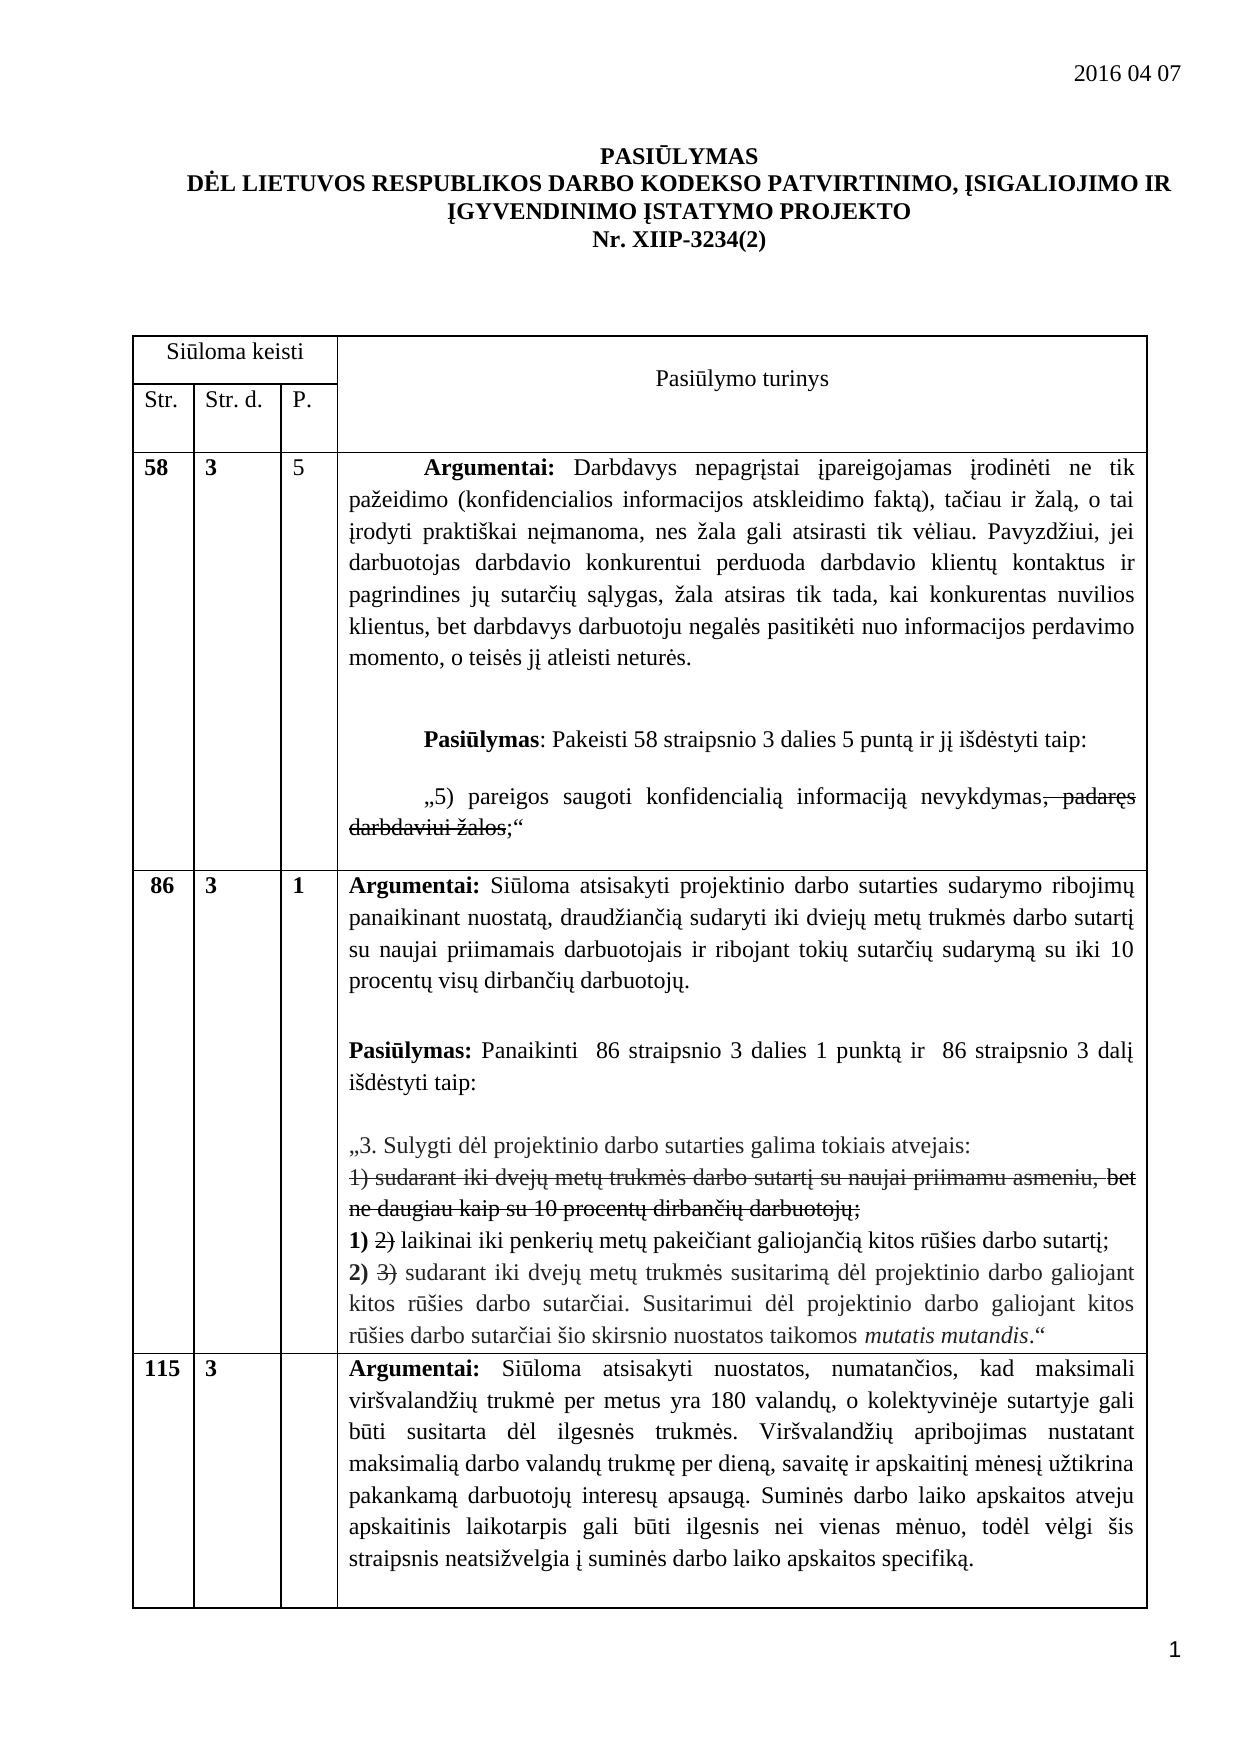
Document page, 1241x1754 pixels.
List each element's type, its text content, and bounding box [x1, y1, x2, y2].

table_cell 115 [134, 1354, 193, 1607]
table_cell Argumentai: Siūloma atsisakyti nuostatos, numatančios, kad maksimali viršvalandžių trukmė per metus yra 180 valandų, o kolektyvinėje sutartyje gali būti susitarta dėl ilgesnės trukmės. Viršvalandžių apribojimas nustatant maksimalią darbo valandų trukmę per dieną, savaitę ir apskaitinį mėnesį užtikrina pakankamą darbuotojų interesų apsaugą. Suminės darbo laiko apskaitos atveju apskaitinis laikotarpis gali būti ilgesnis nei vienas mėnuo, todėl vėlgi šis straipsnis neatsižvelgia į suminės darbo laiko apskaitos specifiką. [338, 1354, 1146, 1607]
table_cell 1 [282, 871, 337, 1352]
text Nr. XIIP-3234(2) [177, 225, 1181, 252]
table_cell 5 [282, 453, 337, 870]
table_cell 86 [134, 871, 193, 1352]
table_cell P. [282, 385, 337, 452]
table_cell Argumentai: Siūloma atsisakyti projektinio darbo sutarties sudarymo ribojimų panaikinant nuostatą, draudžiančią sudaryti iki dviejų metų trukmės darbo sutartį su naujai priimamais darbuotojais ir ribojant tokių sutarčių sudarymą su iki 10 procentų visų dirbančių darbuotojų. Pasiūlymas: Panaikinti 86 straipsnio 3 dalies 1 punktą ir 86 straipsnio 3 dalį išdėstyti taip: „3. Sulygti dėl projektinio darbo sutarties galima tokiais atvejais: 1) sudarant iki dvejų metų trukmės darbo sutartį su naujai priimamu asmeniu, bet ne daugiau kaip su 10 procentų dirbančių darbuotojų; 1) 2) laikinai iki penkerių metų pakeičiant galiojančią kitos rūšies darbo sutartį; 2) 3) sudarant iki dvejų metų trukmės susitarimą dėl projektinio darbo galiojant kitos rūšies darbo sutarčiai. Susitarimui dėl projektinio darbo galiojant kitos rūšies darbo sutarčiai šio skirsnio nuostatos taikomos mutatis mutandis.“ [338, 871, 1146, 1352]
text 2016 04 07 [177, 59, 1181, 87]
table_cell 3 [195, 1354, 280, 1607]
table_header Pasiūlymo turinys [338, 337, 1146, 452]
table_cell 58 [134, 453, 193, 870]
table_cell [282, 1354, 337, 1607]
table_cell 3 [195, 453, 280, 870]
table_header Siūloma keisti [134, 337, 337, 383]
table_cell Argumentai: Darbdavys nepagrįstai įpareigojamas įrodinėti ne tik pažeidimo (konfidencialios informacijos atskleidimo faktą), tačiau ir žalą, o tai įrodyti praktiškai neįmanoma, nes žala gali atsirasti tik vėliau. Pavyzdžiui, jei darbuotojas darbdavio konkurentui perduoda darbdavio klientų kontaktus ir pagrindines jų sutarčių sąlygas, žala atsiras tik tada, kai konkurentas nuvilios klientus, bet darbdavys darbuotoju negalės pasitikėti nuo informacijos perdavimo momento, o teisės jį atleisti neturės. Pasiūlymas: Pakeisti 58 straipsnio 3 dalies 5 puntą ir jį išdėstyti taip: „5) pareigos saugoti konfidencialią informaciją nevykdymas, padaręs darbdaviui žalos;“ [338, 453, 1146, 870]
text DĖL LIETUVOS RESPUBLIKOS DARBO KODEKSO PATVIRTINIMO, ĮSIGALIOJIMO IR ĮGYVENDINIMO ĮSTATYMO PROJEKTO [177, 169, 1181, 225]
text PASIŪLYMAS [177, 142, 1181, 169]
table_cell Str. [134, 385, 193, 452]
table_cell 3 [195, 871, 280, 1352]
table_cell Str. d. [195, 385, 280, 452]
